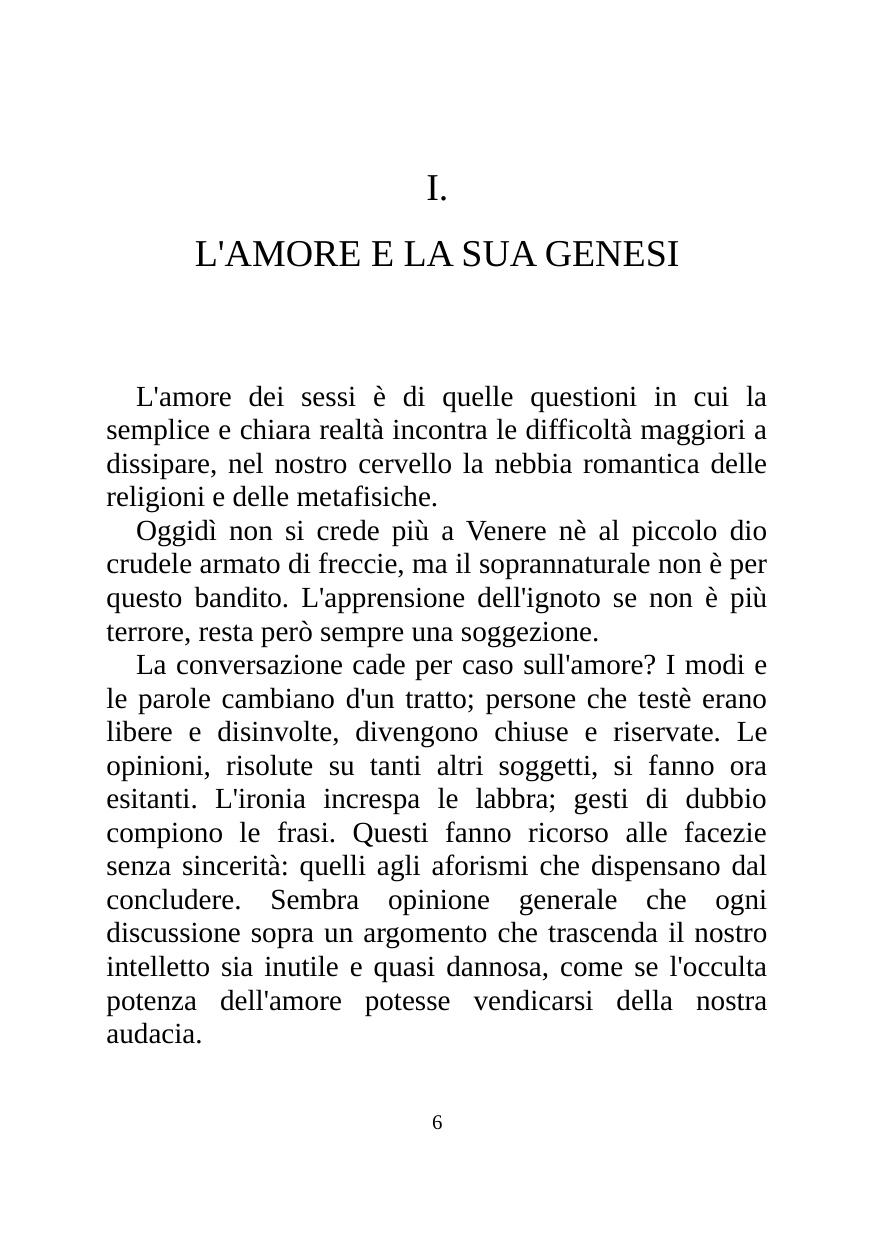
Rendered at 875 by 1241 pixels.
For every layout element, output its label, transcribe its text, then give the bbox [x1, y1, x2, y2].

text Oggidì non si crede più a Venere nè al piccolo dio crudele armato di freccie, ma il soprannaturale non è per questo bandito. L'apprensione dell'ignoto se non è più terrore, resta però sempre una soggezione. [106, 513, 768, 647]
text La conversazione cade per caso sull'amore? I modi e le parole cambiano d'un tratto; persone che testè erano libere e disinvolte, divengono chiuse e riservate. Le opinioni, risolute su tanti altri soggetti, si fanno ora esitanti. L'ironia increspa le labbra; gesti di dubbio compiono le frasi. Questi fanno ricorso alle facezie senza sincerità: quelli agli aforismi che dispensano dal concludere. Sembra opinione generale che ogni discussione sopra un argomento che trascenda il nostro intelletto sia inutile e quasi dannosa, come se l'occulta potenza dell'amore potesse vendicarsi della nostra audacia. [106, 647, 768, 1050]
text L'amore dei sessi è di quelle questioni in cui la semplice e chiara realtà incontra le difficoltà maggiori a dissipare, nel nostro cervello la nebbia romantica delle religioni e delle metafisiche. [106, 379, 768, 513]
subtitle I. L'AMORE E LA SUA GENESI [106, 165, 768, 274]
